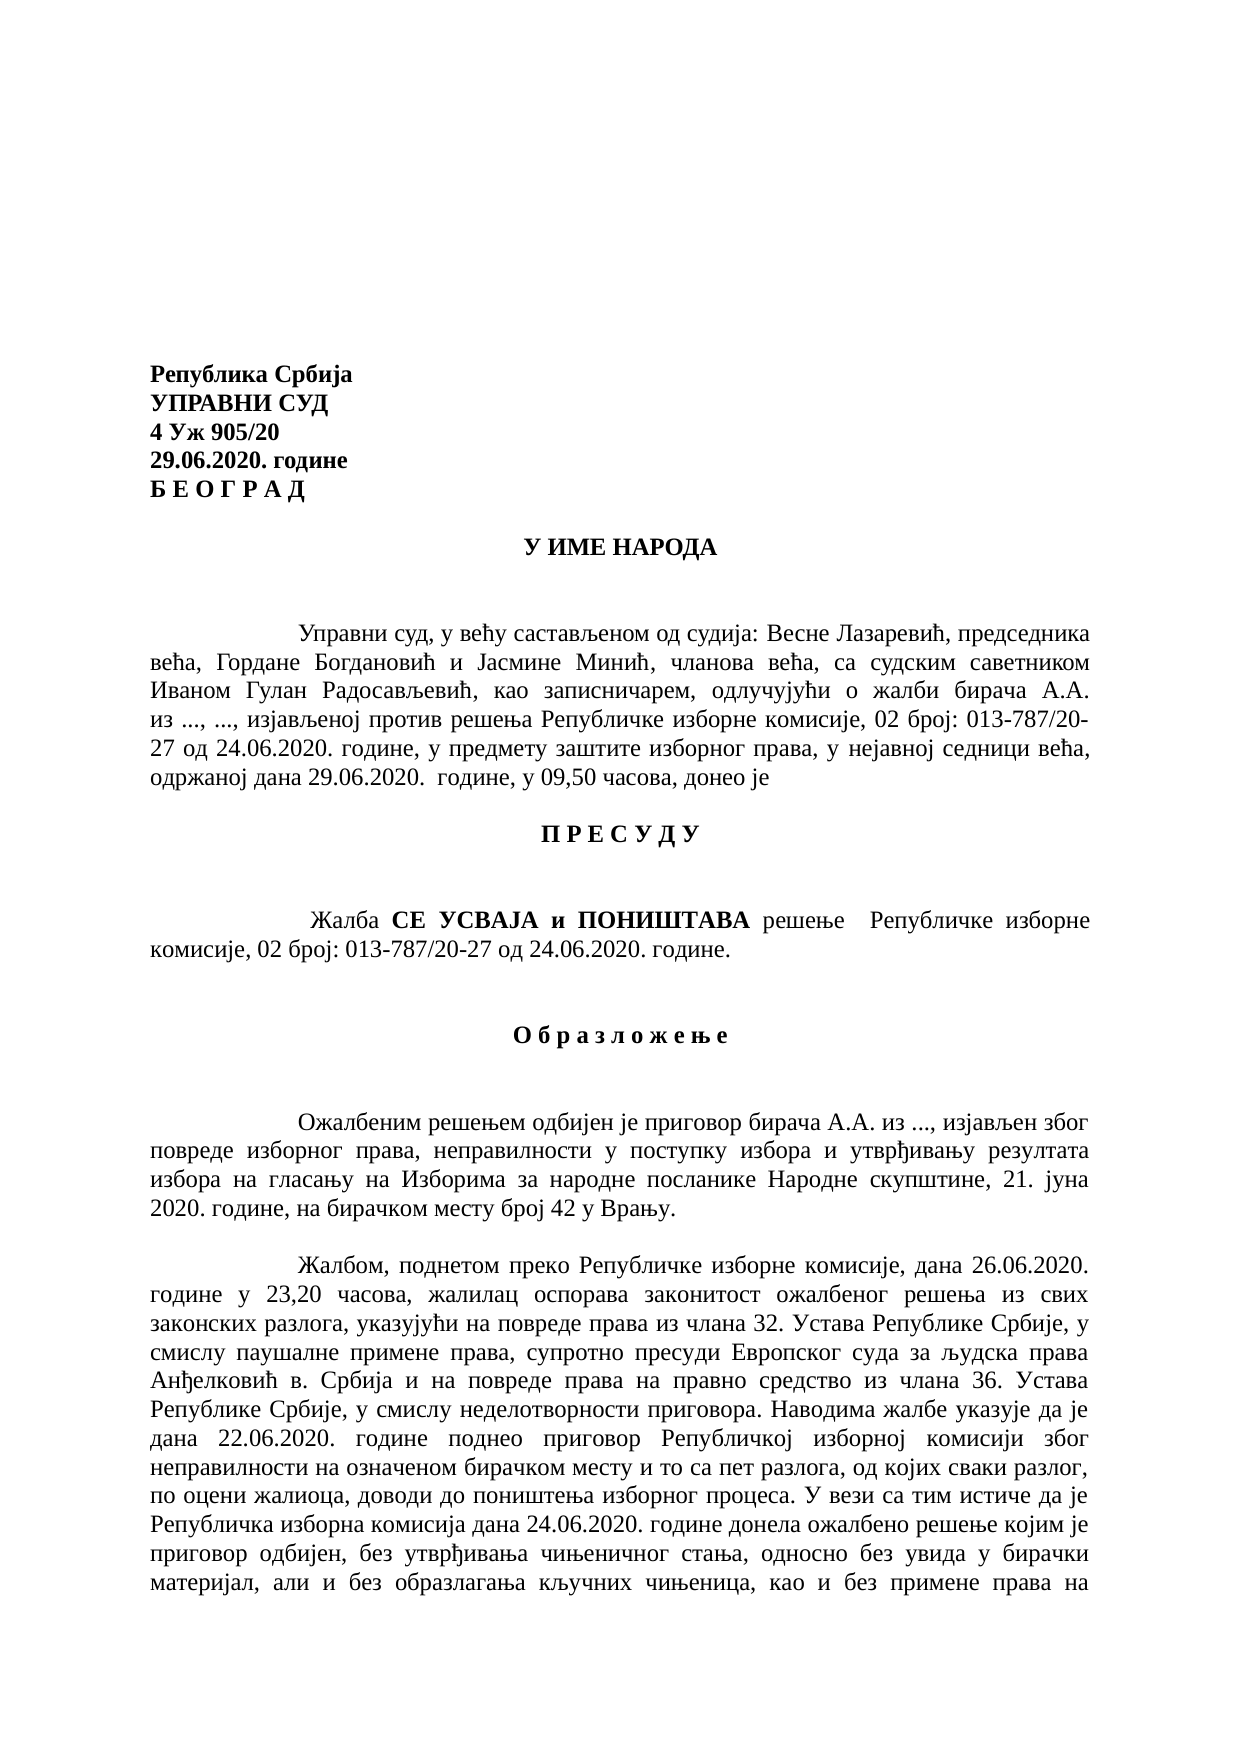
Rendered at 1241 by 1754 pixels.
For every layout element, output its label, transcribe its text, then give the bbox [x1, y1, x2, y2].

text Република Србија [150, 148, 1090, 388]
text Б Е О Г Р А Д [150, 474, 1090, 503]
text О б р а з л о ж е њ е [150, 1020, 1090, 1049]
text Ожалбеним решењем одбијен је приговор бирача A.A. из ..., изјављен због повреде изборног права, неправилности у поступку избора и утврђивању резултата избора на гласању на Изборима за народне посланике Народне скупштине, 21. јуна 2020. године, на бирачком месту број 42 у Врању. [150, 1107, 1090, 1222]
text УПРАВНИ СУД [150, 388, 1090, 417]
text Жалба СЕ УСВАЈА и ПОНИШТАВА решење Републичке изборне комисије, 02 број: 013-787/20-27 од 24.06.2020. године. [150, 905, 1090, 963]
text 4 Уж 905/20 [150, 417, 1090, 445]
text П Р Е С У Д У [150, 819, 1090, 848]
text У ИМЕ НАРОДА [150, 532, 1090, 560]
text 29.06.2020. године [150, 445, 1090, 474]
text Жалбом, поднетом преко Републичке изборне комисије, дана 26.06.2020. године у 23,20 часова, жалилац оспорава законитост ожалбеног решења из свих законских разлога, указујући на повреде права из члана 32. Устава Републике Србије, у смислу паушалне примене права, супротно пресуди Европског суда за људска права Анђелковић в. Србија и на повреде права на правно средство из члана 36. Устава Републике Србије, у смислу неделотворности приговора. Наводима жалбе указује да је дана 22.06.2020. године поднео приговор Републичкоj изборној комисији због неправилности на означеном бирачком месту и то са пет разлога, од којих сваки разлог, по оцени жалиоца, доводи до поништења изборног процеса. У вези са тим истиче да је Републичка изборна комисија дана 24.06.2020. године донела ожалбено решење којим је приговор одбијен, без утврђивања чињеничног стања, односно без увида у бирачки материјал, али и без образлагања кључних чињеница, као и без примене права на [150, 1250, 1090, 1595]
text Управни суд, у већу састављеном од судија: Весне Лазаревић, председника већа, Гордане Богдановић и Јасмине Минић, чланова већа, са судским саветником Иваном Гулан Радосављевић, као записничарем, одлучујући о жалби бирача A.A. из ..., ..., изјављеној против решења Републичке изборне комисије, 02 број: 013-787/20-27 од 24.06.2020. године, у предмету заштите изборног права, у нејавној седници већа, одржаној дана 29.06.2020. године, у 09,50 часова, донео је [150, 618, 1090, 790]
